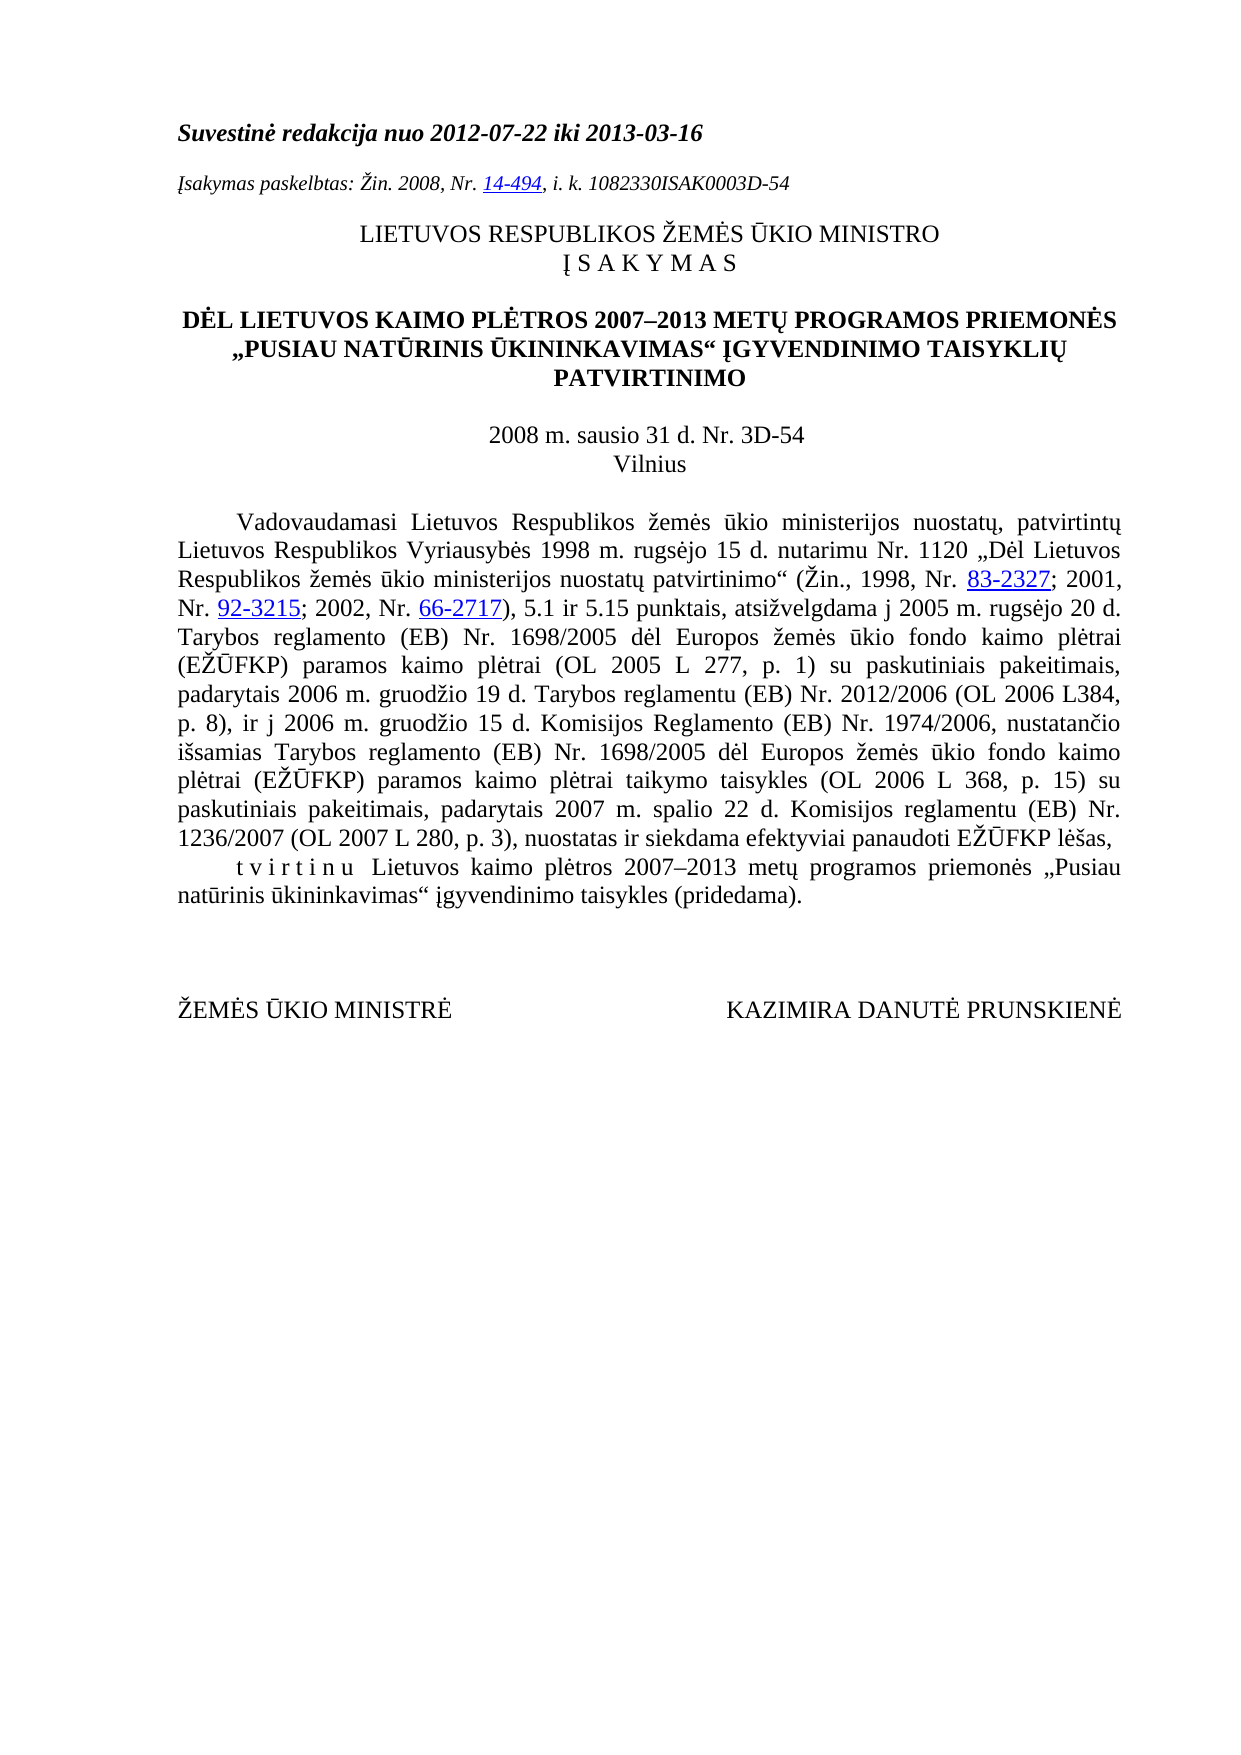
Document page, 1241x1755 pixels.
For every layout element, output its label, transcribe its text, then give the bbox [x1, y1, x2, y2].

text Suvestinė redakcija nuo 2012-07-22 iki 2013-03-16 [177, 118, 1122, 147]
text Vilnius [177, 449, 1122, 478]
text ĮSAKYMAS [177, 248, 1122, 277]
text DĖL LIETUVOS KAIMO PLĖTROS 2007–2013 METŲ PROGRAMOS PRIEMONĖS „PUSIAU NATŪRINIS ŪKININKAVIMAS“ ĮGYVENDINIMO TAISYKLIŲ PATVIRTINIMO [177, 305, 1122, 392]
text LIETUVOS RESPUBLIKOS ŽEMĖS ŪKIO MINISTRO [177, 219, 1122, 248]
text Vadovaudamasi Lietuvos Respublikos žemės ūkio ministerijos nuostatų, patvirtintų Lietuvos Respublikos Vyriausybės 1998 m. rugsėjo 15 d. nutarimu Nr. 1120 „Dėl Lietuvos Respublikos žemės ūkio ministerijos nuostatų patvirtinimo“ (Žin., 1998, Nr. 83-2327; 2001, Nr. 92-3215; 2002, Nr. 66-2717), 5.1 ir 5.15 punktais, atsižvelgdama j 2005 m. rugsėjo 20 d. Tarybos reglamento (EB) Nr. 1698/2005 dėl Europos žemės ūkio fondo kaimo plėtrai (EŽŪFKP) paramos kaimo plėtrai (OL 2005 L 277, p. 1) su paskutiniais pakeitimais, padarytais 2006 m. gruodžio 19 d. Tarybos reglamentu (EB) Nr. 2012/2006 (OL 2006 L384, p. 8), ir j 2006 m. gruodžio 15 d. Komisijos Reglamento (EB) Nr. 1974/2006, nustatančio išsamias Tarybos reglamento (EB) Nr. 1698/2005 dėl Europos žemės ūkio fondo kaimo plėtrai (EŽŪFKP) paramos kaimo plėtrai taikymo taisykles (OL 2006 L 368, p. 15) su paskutiniais pakeitimais, padarytais 2007 m. spalio 22 d. Komisijos reglamentu (EB) Nr. 1236/2007 (OL 2007 L 280, p. 3), nuostatas ir siekdama efektyviai panaudoti EŽŪFKP lėšas, [177, 507, 1122, 852]
text ŽEMĖS ŪKIO MINISTRĖ KAZIMIRA DANUTĖ PRUNSKIENĖ [177, 995, 1122, 1024]
text tvirtinu Lietuvos kaimo plėtros 2007–2013 metų programos priemonės „Pusiau natūrinis ūkininkavimas“ įgyvendinimo taisykles (pridedama). [177, 852, 1122, 909]
text 2008 m. sausio 31 d. Nr. 3D-54 [177, 420, 1122, 449]
text Įsakymas paskelbtas: Žin. 2008, Nr. 14-494, i. k. 1082330ISAK0003D-54 [177, 171, 1122, 195]
